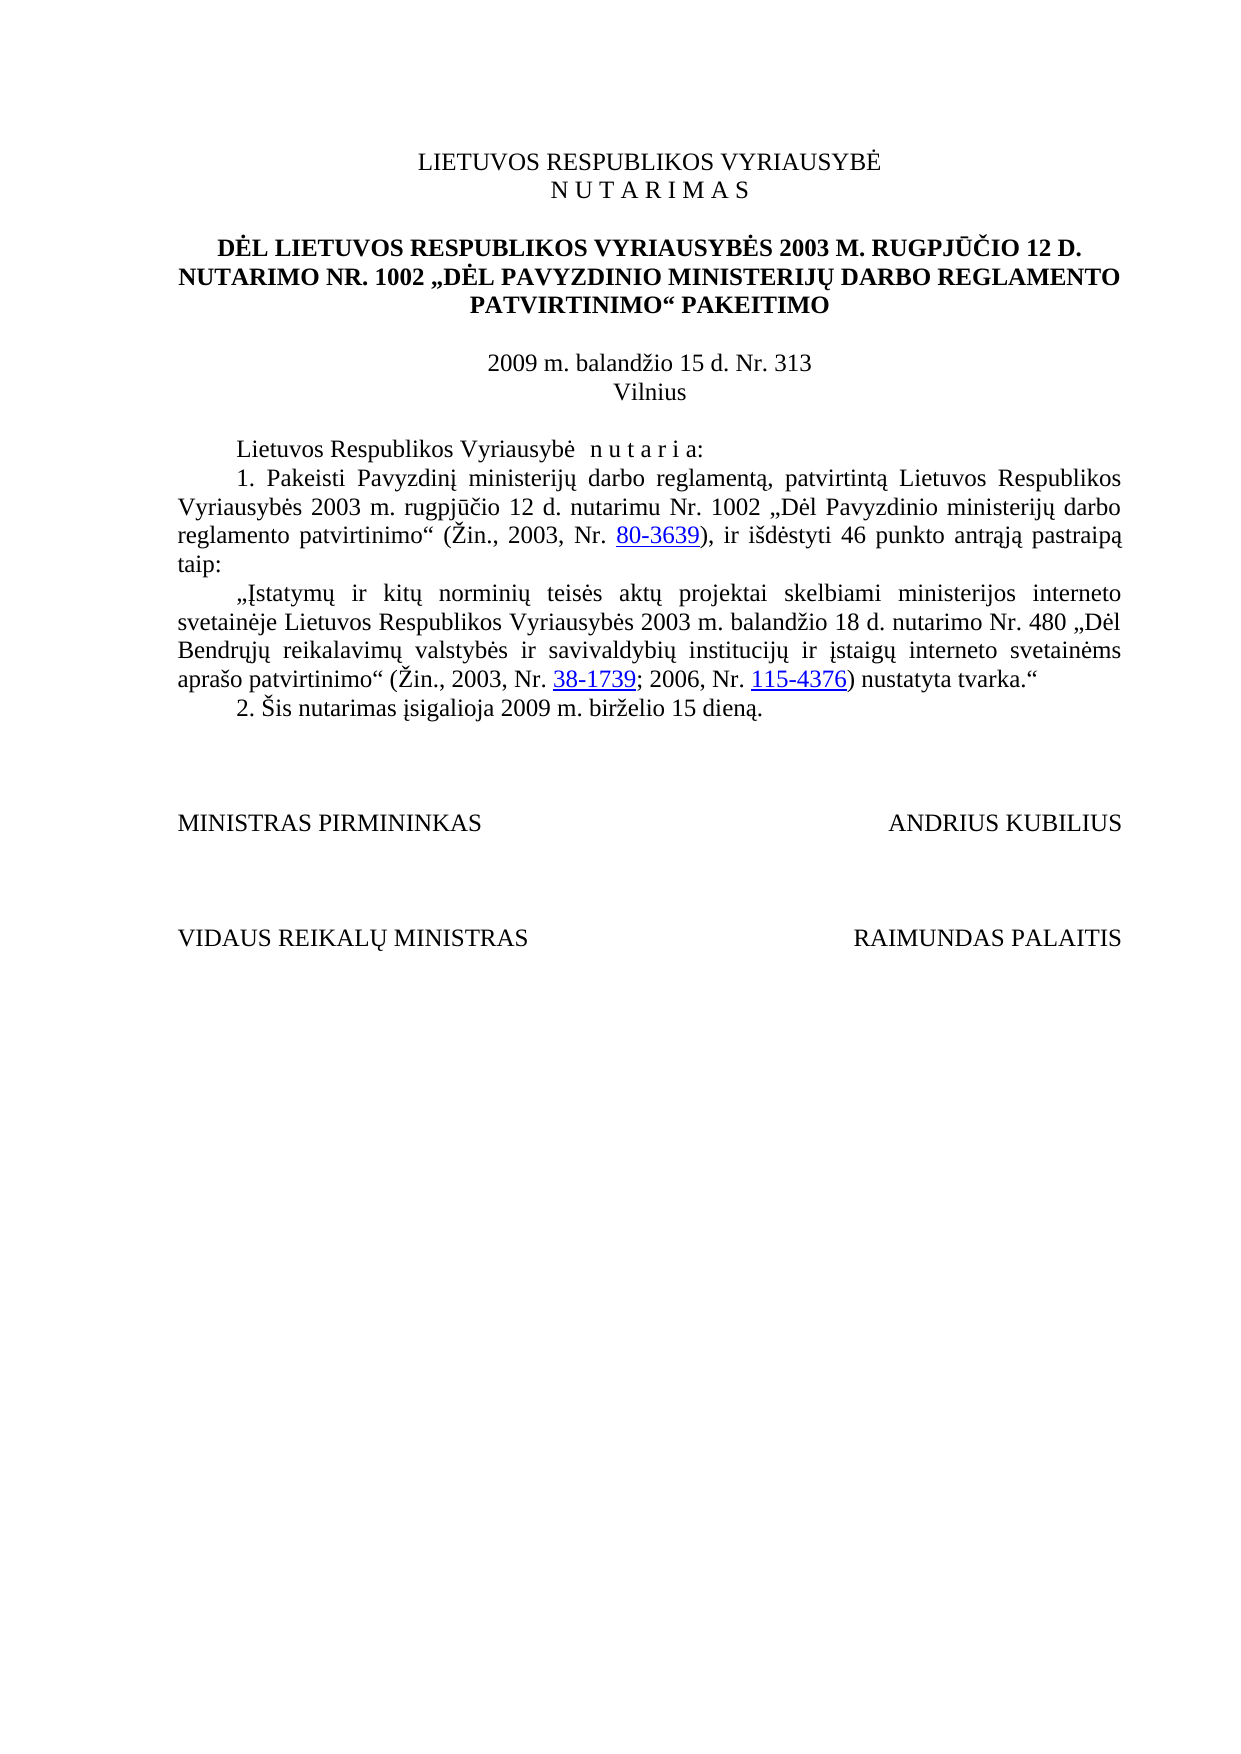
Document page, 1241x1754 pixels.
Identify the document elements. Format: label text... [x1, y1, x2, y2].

text MINISTRAS PIRMININKAS ANDRIUS KUBILIUS [177, 808, 1122, 837]
text NUTARIMAS [177, 176, 1122, 204]
text Lietuvos Respublikos Vyriausybė [177, 147, 1122, 176]
text Lietuvos Respublikos Vyriausybė nutaria: [177, 434, 1122, 463]
text VIDAUS REIKALŲ MINISTRAS RAIMUNDAS PALAITIS [177, 923, 1122, 952]
text DĖL LIETUVOS RESPUBLIKOS VYRIAUSYBĖS 2003 M. RUGPJŪČIO 12 D. NUTARIMO NR. 1002 „DĖL PAVYZDINIO MINISTERIJŲ DARBO REGLAMENTO PATVIRTINIMO“ PAKEITIMO [177, 233, 1122, 319]
text Vilnius [177, 377, 1122, 406]
text 2009 m. balandžio 15 d. Nr. 313 [177, 348, 1122, 377]
text 2. Šis nutarimas įsigalioja 2009 m. birželio 15 dieną. [177, 693, 1122, 722]
text 1. Pakeisti Pavyzdinį ministerijų darbo reglamentą, patvirtintą Lietuvos Respublikos Vyriausybės 2003 m. rugpjūčio 12 d. nutarimu Nr. 1002 „Dėl Pavyzdinio ministerijų darbo reglamento patvirtinimo“ (Žin., 2003, Nr. 80-3639), ir išdėstyti 46 punkto antrąją pastraipą taip: [177, 463, 1122, 578]
text „Įstatymų ir kitų norminių teisės aktų projektai skelbiami ministerijos interneto svetainėje Lietuvos Respublikos Vyriausybės 2003 m. balandžio 18 d. nutarimo Nr. 480 „Dėl Bendrųjų reikalavimų valstybės ir savivaldybių institucijų ir įstaigų interneto svetainėms aprašo patvirtinimo“ (Žin., 2003, Nr. 38-1739; 2006, Nr. 115-4376) nustatyta tvarka.“ [177, 578, 1122, 693]
